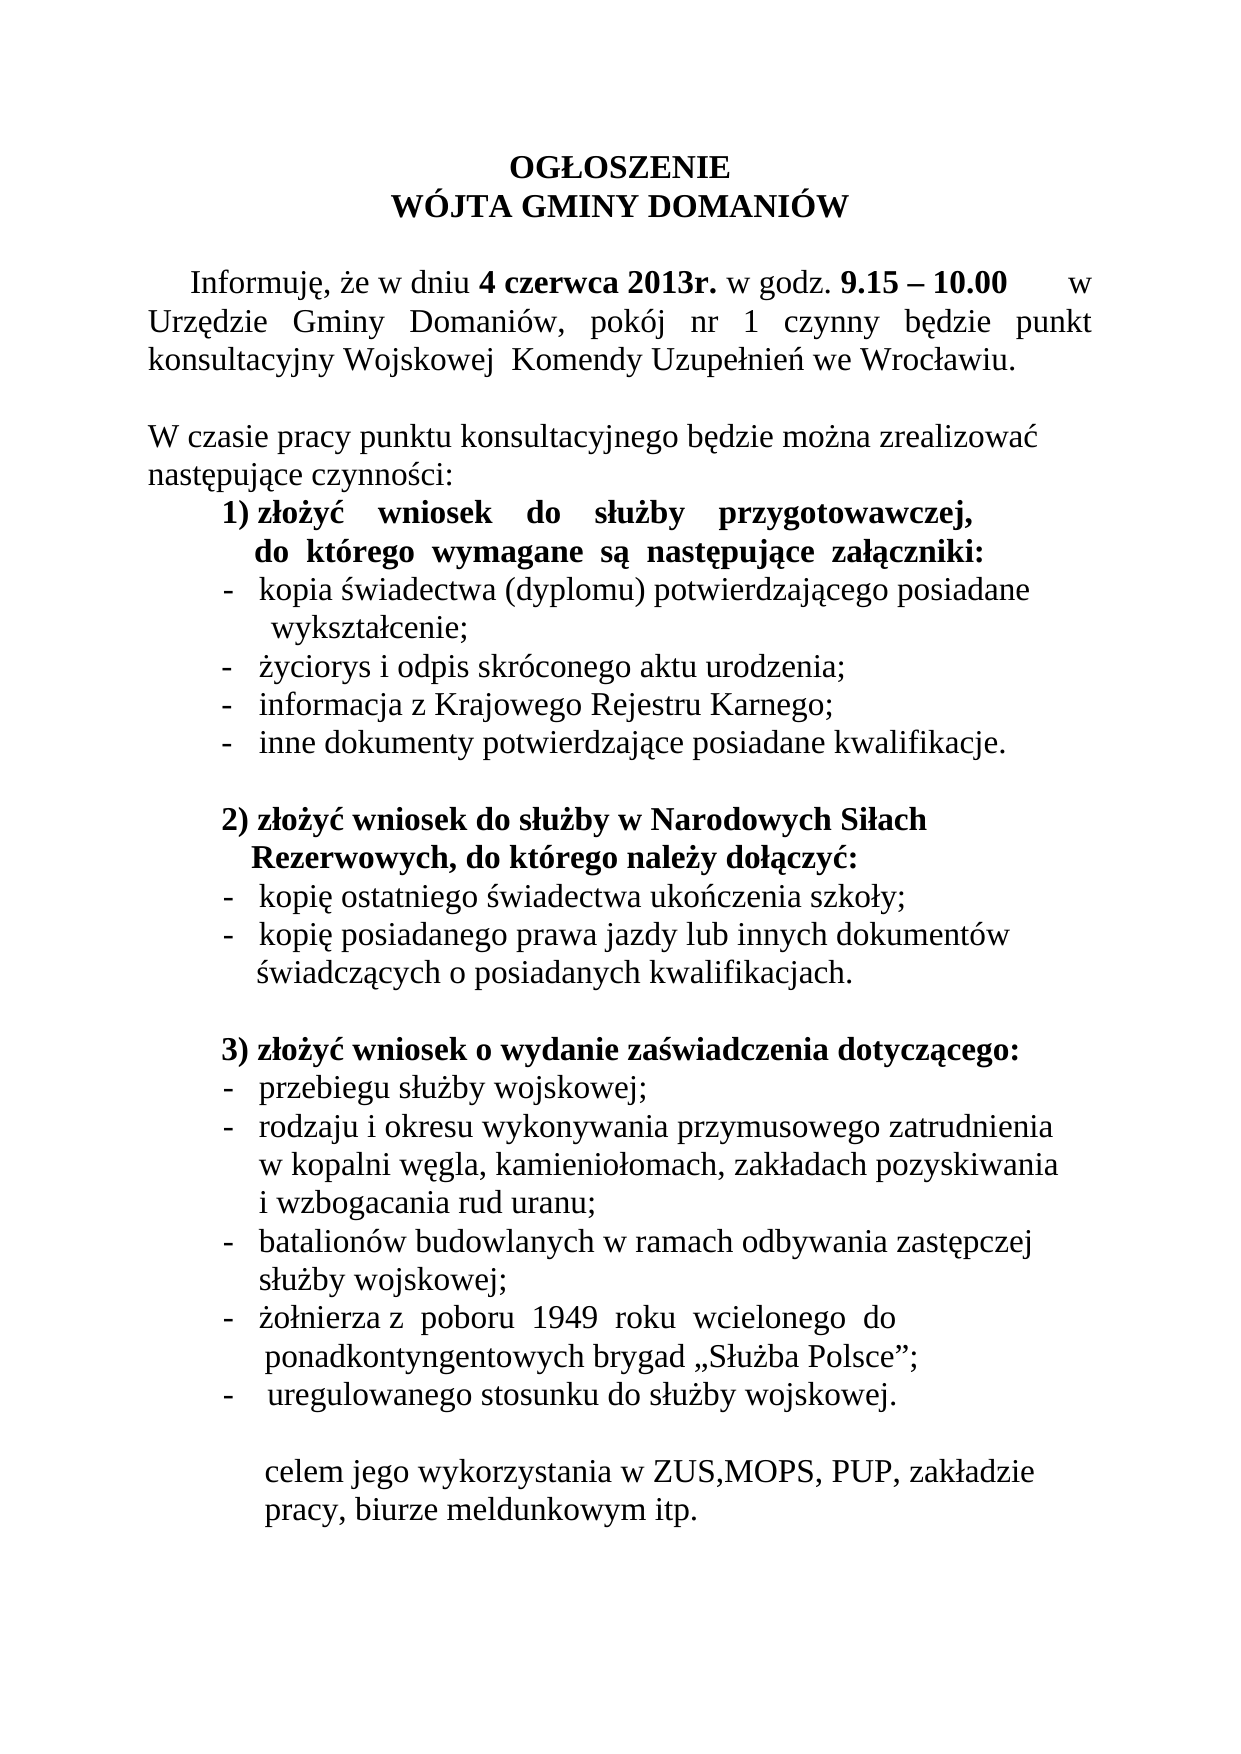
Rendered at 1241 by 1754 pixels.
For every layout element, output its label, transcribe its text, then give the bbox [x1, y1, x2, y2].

list inne dokumenty potwierdzające posiadane kwalifikacje. [221, 723, 1092, 761]
text 3) złożyć wniosek o wydanie zaświadczenia dotyczącego: [221, 1029, 1160, 1068]
text Rezerwowych, do którego należy dołączyć: [148, 838, 1160, 876]
text OGŁOSZENIE [148, 148, 1092, 186]
list - kopię ostatniego świadectwa ukończenia szkoły; [148, 876, 1160, 914]
text celem jego wykorzystania w ZUS,MOPS, PUP, zakładzie [148, 1451, 1092, 1489]
list - kopię posiadanego prawa jazdy lub innych dokumentów [148, 914, 1160, 953]
text w kopalni węgla, kamieniołomach, zakładach pozyskiwania [258, 1144, 1160, 1183]
text - uregulowanego stosunku do służby wojskowej. [148, 1374, 1160, 1413]
list życiorys i odpis skróconego aktu urodzenia; [221, 646, 1092, 684]
list świadczących o posiadanych kwalifikacjach. [148, 953, 1160, 991]
text do którego wymagane są następujące załączniki: [148, 531, 1092, 569]
text - kopia świadectwa (dyplomu) potwierdzającego posiadane [148, 569, 1092, 608]
text i wzbogacania rud uranu; [258, 1183, 1160, 1221]
text 1) złożyć wniosek do służby przygotowawczej, [148, 493, 1092, 531]
list informacja z Krajowego Rejestru Karnego; [221, 684, 1092, 723]
text służby wojskowej; [258, 1259, 1160, 1298]
text 2) złożyć wniosek do służby w Narodowych Siłach [221, 799, 1160, 838]
list - przebiegu służby wojskowej; [148, 1068, 1160, 1106]
text ponadkontyngentowych brygad „Służba Polsce”; [148, 1336, 1160, 1374]
list - batalionów budowlanych w ramach odbywania zastępczej [148, 1221, 1160, 1259]
text pracy, biurze meldunkowym itp. [148, 1489, 1092, 1528]
text wykształcenie; [148, 608, 1092, 646]
list - rodzaju i okresu wykonywania przymusowego zatrudnienia [148, 1106, 1160, 1144]
text Informuję, że w dniu 4 czerwca 2013r. w godz. 9.15 – 10.00 w Urzędzie Gminy Domaniów, pokój nr 1 czynny będzie punkt konsultacyjny Wojskowej Komendy Uzupełnień we Wrocławiu. [148, 263, 1092, 378]
text W czasie pracy punktu konsultacyjnego będzie można zrealizować następujące czynności: [148, 416, 1092, 493]
text WÓJTA GMINY DOMANIÓW [148, 186, 1092, 224]
text - żołnierza z poboru 1949 roku wcielonego do [148, 1298, 1160, 1336]
